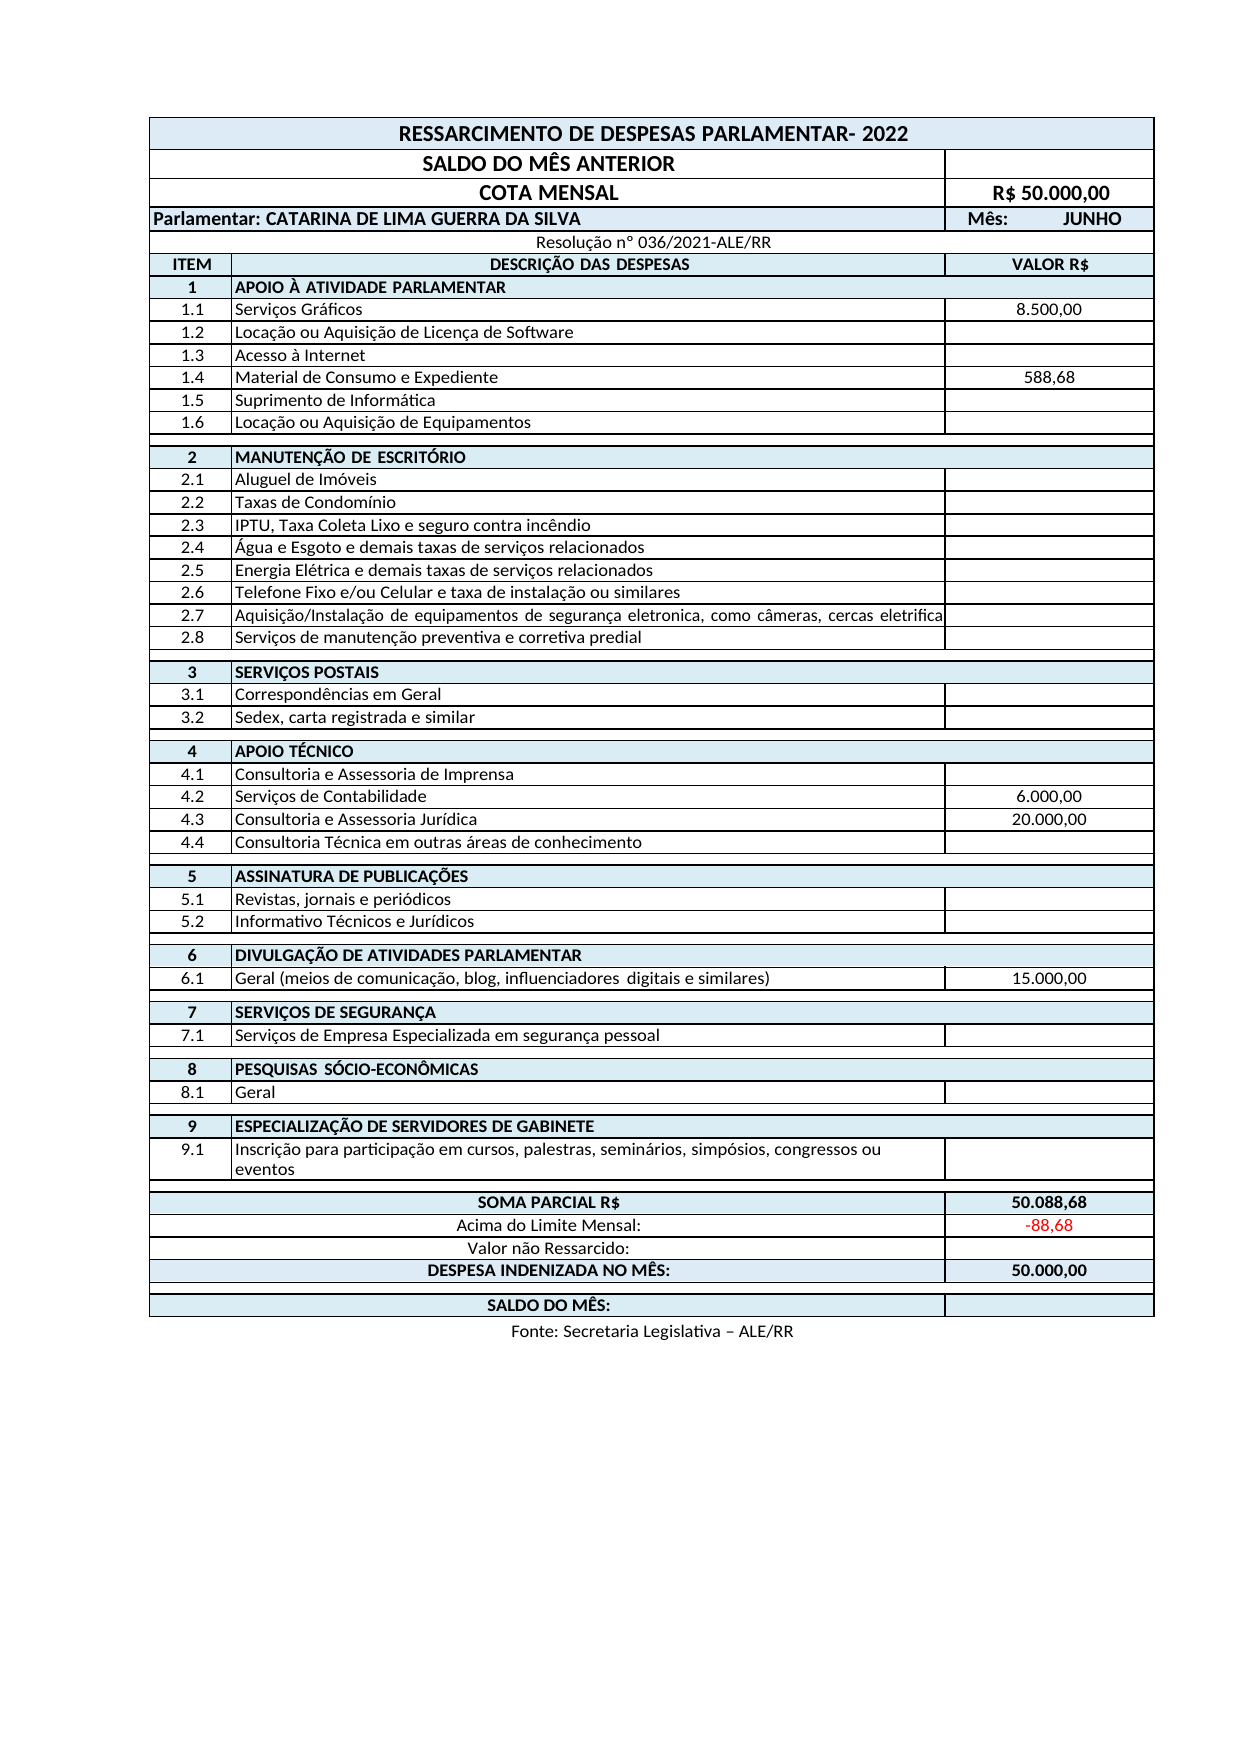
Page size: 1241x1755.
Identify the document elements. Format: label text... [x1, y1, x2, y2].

table_cell SALDO DO MÊS: [150, 1295, 944, 1316]
table_cell 3.2 [150, 707, 231, 728]
table_cell Consultoria e Assessoria de Imprensa [232, 764, 944, 785]
table_cell SOMA PARCIAL R$ [150, 1193, 944, 1213]
table_cell [946, 345, 1153, 366]
table_cell Locação ou Aquisição de Licença de Software [232, 322, 944, 343]
table_cell 20.000,00 [946, 809, 1153, 830]
table_cell 588,68 [946, 367, 1153, 388]
table_cell 4.2 [150, 786, 231, 807]
table_cell [150, 1181, 1153, 1191]
table_cell 8.500,00 [946, 299, 1153, 320]
table_cell [946, 1082, 1153, 1103]
table_cell 3 [150, 662, 231, 683]
table_cell Mês: JUNHO [946, 208, 1153, 230]
table_cell 4.1 [150, 764, 231, 785]
table_cell Telefone Fixo e/ou Celular e taxa de instalação ou similares [232, 582, 944, 603]
table_cell 1 [150, 277, 231, 298]
table_cell [150, 435, 1153, 445]
table_cell 2.1 [150, 469, 231, 490]
table_cell Revistas, jornais e periódicos [232, 888, 944, 909]
table_cell [150, 730, 1153, 739]
table_cell 6 [150, 945, 231, 966]
table_cell [946, 1025, 1153, 1046]
table_cell 1.2 [150, 322, 231, 343]
table_cell 5.2 [150, 911, 231, 932]
table_cell [946, 150, 1153, 177]
table_cell [946, 1238, 1153, 1259]
table_cell 5 [150, 866, 231, 887]
table_cell 2.6 [150, 582, 231, 603]
table_cell COTA MENSAL [150, 179, 944, 206]
table_cell 9.1 [150, 1139, 231, 1179]
table_cell 1.1 [150, 299, 231, 320]
table_cell R$ 50.000,00 [946, 179, 1153, 206]
table_cell Acima do Limite Mensal: [150, 1215, 944, 1236]
table_cell [150, 1283, 1153, 1293]
table_cell Material de Consumo e Expediente [232, 367, 944, 388]
table_cell ITEM [150, 254, 231, 275]
table_cell [150, 934, 1153, 944]
table_cell 8 [150, 1059, 231, 1080]
table_cell [946, 627, 1153, 648]
table_cell [946, 1139, 1153, 1179]
table_cell 2.4 [150, 537, 231, 558]
table_cell [150, 854, 1153, 864]
table_cell 8.1 [150, 1082, 231, 1103]
table_cell 2.2 [150, 492, 231, 513]
table_cell Geral (meios de comunicação, blog, influenciadores digitais e similares) [232, 968, 944, 989]
table_cell [946, 684, 1153, 705]
table_cell Resolução nº 036/2021-ALE/RR [150, 232, 1153, 252]
table_cell [946, 605, 1153, 626]
table_cell 2.5 [150, 560, 231, 581]
table_cell 6.000,00 [946, 786, 1153, 807]
table_cell SERVIÇOS POSTAIS [232, 662, 1153, 683]
table_cell SERVIÇOS DE SEGURANÇA [232, 1002, 1153, 1023]
table_cell 4.3 [150, 809, 231, 830]
table_cell 9 [150, 1116, 231, 1137]
table_cell Parlamentar: CATARINA DE LIMA GUERRA DA SILVA [150, 208, 944, 230]
table_cell Informativo Técnicos e Jurídicos [232, 911, 944, 932]
table_cell ESPECIALIZAÇÃO DE SERVIDORES DE GABINETE [232, 1116, 1153, 1137]
table_cell [946, 492, 1153, 513]
table_cell DIVULGAÇÃO DE ATIVIDADES PARLAMENTAR [232, 945, 1153, 966]
table_cell IPTU, Taxa Coleta Lixo e seguro contra incêndio [232, 515, 944, 535]
table_cell DESPESA INDENIZADA NO MÊS: [150, 1260, 944, 1281]
table_cell [946, 911, 1153, 932]
table_cell Locação ou Aquisição de Equipamentos [232, 412, 944, 433]
table_cell Aquisição/Instalação de equipamentos de segurança eletronica, como câmeras, cercas eletrifica [232, 605, 944, 626]
table_cell 7 [150, 1002, 231, 1023]
table_cell PESQUISAS SÓCIO-ECONÔMICAS [232, 1059, 1153, 1080]
table_cell Correspondências em Geral [232, 684, 944, 705]
table_cell Serviços Gráficos [232, 299, 944, 320]
table_cell Geral [232, 1082, 944, 1103]
table_cell Valor não Ressarcido: [150, 1238, 944, 1259]
table_cell 4.4 [150, 832, 231, 853]
table_cell 1.4 [150, 367, 231, 388]
table_cell 1.5 [150, 390, 231, 411]
table_cell Inscrição para participação em cursos, palestras, seminários, simpósios, congressos ou eventos [232, 1139, 944, 1179]
table_cell Consultoria Técnica em outras áreas de conhecimento [232, 832, 944, 853]
table_cell 4 [150, 741, 231, 762]
table_cell [946, 1295, 1153, 1316]
table_cell Consultoria e Assessoria Jurídica [232, 809, 944, 830]
table_cell MANUTENÇÃO DE ESCRITÓRIO [232, 447, 1153, 468]
text Fonte: Secretaria Legislativa – ALE/RR [510, 1320, 794, 1342]
table_cell [150, 991, 1153, 1001]
table_cell VALOR R$ [946, 254, 1153, 275]
table_cell Sedex, carta registrada e similar [232, 707, 944, 728]
table_cell [946, 412, 1153, 433]
table_cell -88,68 [946, 1215, 1153, 1236]
table_cell Serviços de Contabilidade [232, 786, 944, 807]
table_cell [946, 390, 1153, 411]
table_cell ASSINATURA DE PUBLICAÇÕES [232, 866, 1153, 887]
table_cell 2.8 [150, 627, 231, 648]
table_cell Acesso à Internet [232, 345, 944, 366]
table_cell 2.3 [150, 515, 231, 535]
table_cell APOIO À ATIVIDADE PARLAMENTAR [232, 277, 1153, 298]
table_cell [946, 537, 1153, 558]
table_cell SALDO DO MÊS ANTERIOR [150, 150, 944, 177]
table_cell Serviços de manutenção preventiva e corretiva predial [232, 627, 944, 648]
table_cell Suprimento de Informática [232, 390, 944, 411]
table_cell 1.3 [150, 345, 231, 366]
table_cell [946, 322, 1153, 343]
table_cell [946, 888, 1153, 909]
table_cell Água e Esgoto e demais taxas de serviços relacionados [232, 537, 944, 558]
table_cell 2 [150, 447, 231, 468]
table_cell [150, 1047, 1153, 1057]
table_cell Taxas de Condomínio [232, 492, 944, 513]
table_cell 50.088,68 [946, 1193, 1153, 1213]
table_cell [946, 582, 1153, 603]
table_cell 5.1 [150, 888, 231, 909]
table_header RESSARCIMENTO DE DESPESAS PARLAMENTAR- 2022 [150, 118, 1153, 149]
table_cell 15.000,00 [946, 968, 1153, 989]
table_cell Serviços de Empresa Especializada em segurança pessoal [232, 1025, 944, 1046]
table_cell DESCRIÇÃO DAS DESPESAS [232, 254, 944, 275]
table_cell [946, 832, 1153, 853]
table_cell [150, 1104, 1153, 1114]
table_cell Energia Elétrica e demais taxas de serviços relacionados [232, 560, 944, 581]
table_cell 7.1 [150, 1025, 231, 1046]
table_cell [946, 764, 1153, 785]
table_cell 1.6 [150, 412, 231, 433]
table_cell 50.000,00 [946, 1260, 1153, 1281]
table_cell 6.1 [150, 968, 231, 989]
table_cell [946, 560, 1153, 581]
table_cell APOIO TÉCNICO [232, 741, 1153, 762]
table_cell [946, 469, 1153, 490]
table_cell [946, 707, 1153, 728]
table_cell [150, 650, 1153, 660]
table_cell Aluguel de Imóveis [232, 469, 944, 490]
table_cell 2.7 [150, 605, 231, 626]
table_cell [946, 515, 1153, 535]
table_cell 3.1 [150, 684, 231, 705]
